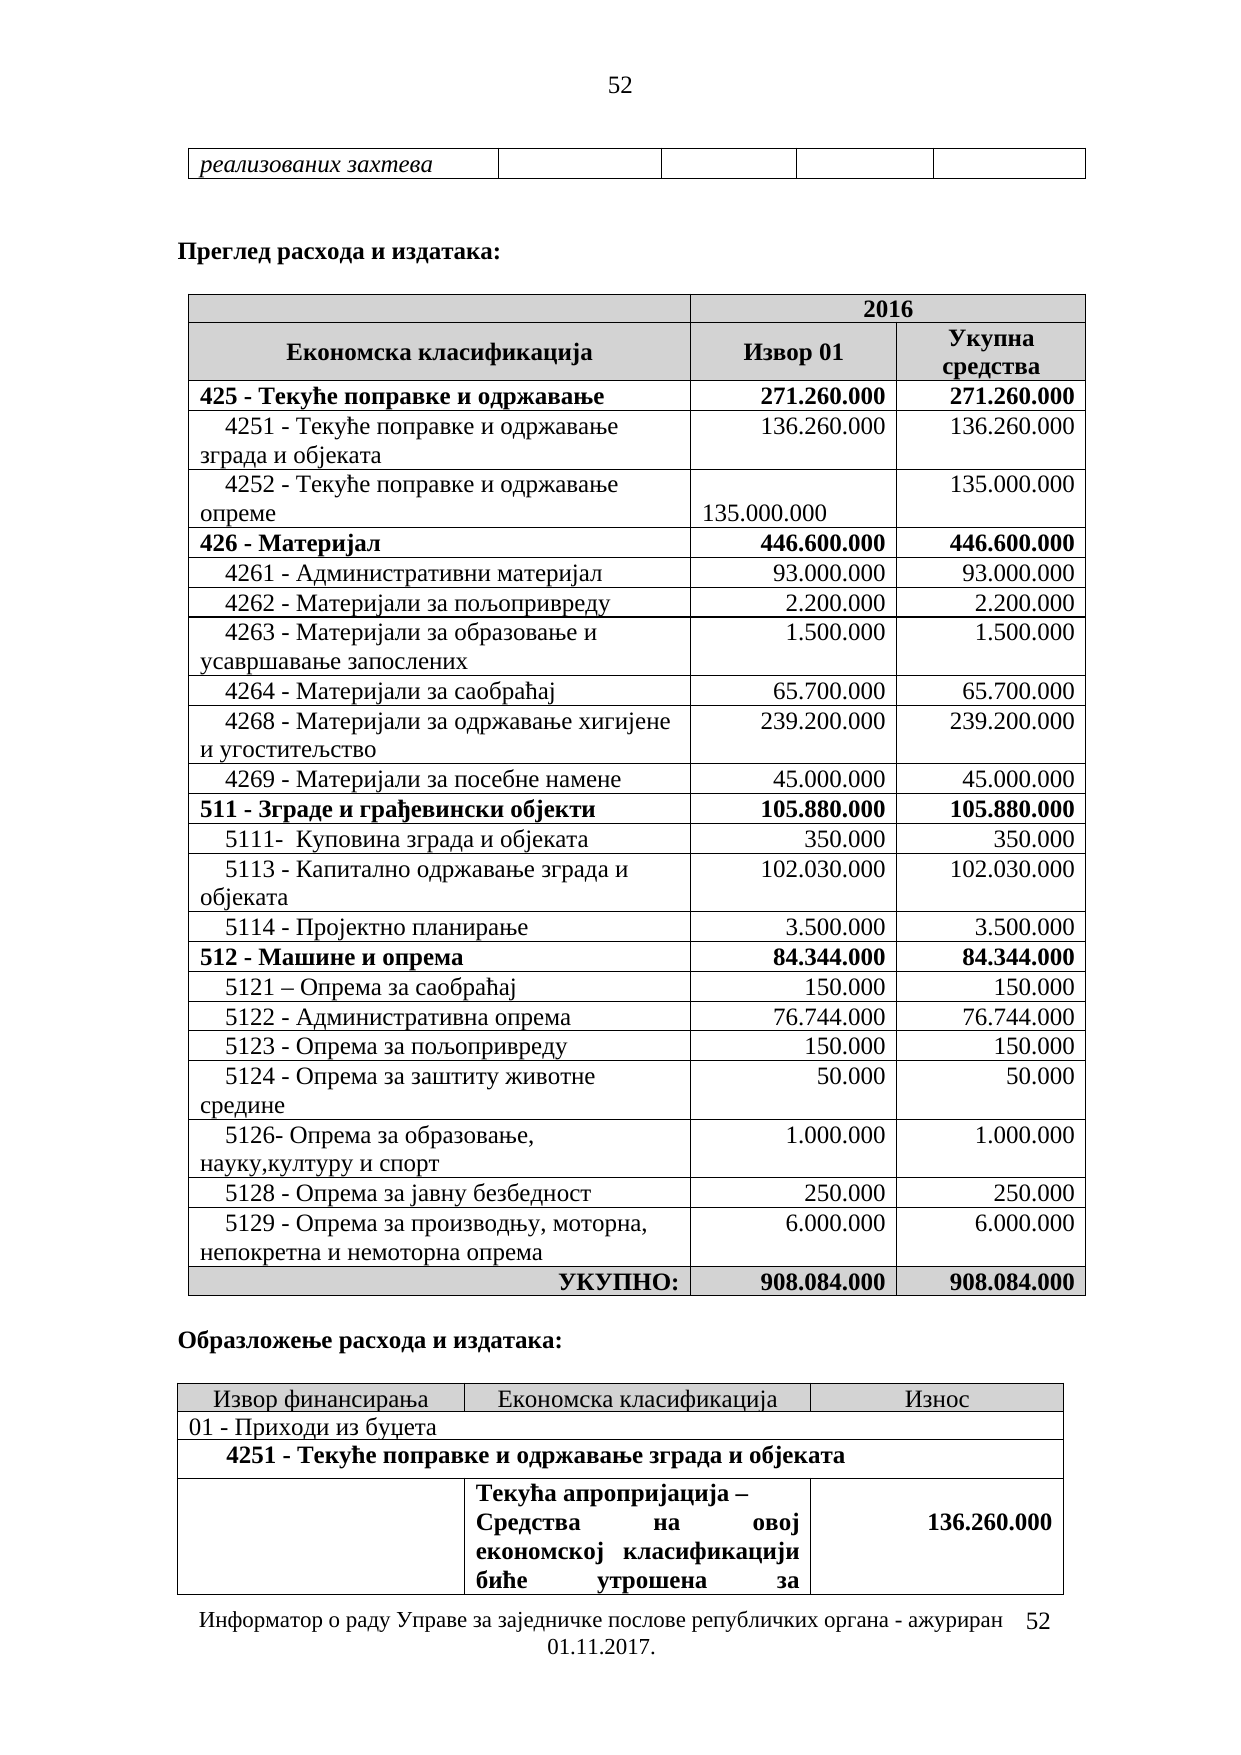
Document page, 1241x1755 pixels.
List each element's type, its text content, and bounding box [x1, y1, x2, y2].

table_cell 2.200.000 [691, 588, 896, 616]
table_cell 908.084.000 [691, 1267, 896, 1295]
table_cell 136.260.000 [691, 411, 896, 468]
table_cell 908.084.000 [897, 1267, 1085, 1295]
table_header Извор финансирања [178, 1384, 464, 1411]
table_cell 6.000.000 [691, 1208, 896, 1266]
table_cell Текућа апропријација – Средства на овој економској класификацији биће утрошена за [465, 1479, 810, 1593]
table_cell - [797, 149, 933, 177]
table_cell 76.744.000 [897, 1002, 1085, 1030]
table_cell 350.000 [691, 824, 896, 853]
table_cell 50.000 [691, 1061, 896, 1119]
table_cell 5111- Куповина зграда и објеката [189, 824, 690, 853]
table_cell 5129 - Опрема за производњу, моторна, непокретна и немоторна опрема [189, 1208, 690, 1266]
table_header Економска класификација [465, 1384, 810, 1411]
table_cell 4261 - Административни материјал [189, 558, 690, 587]
table_cell 4262 - Материјали за пољопривреду [189, 588, 690, 616]
table_cell 2.200.000 [897, 588, 1085, 616]
table_cell 45.000.000 [897, 764, 1085, 793]
table_cell 50.000 [897, 1061, 1085, 1119]
table_cell 6.000.000 [897, 1208, 1085, 1266]
table_cell 425 - Текуће поправке и одржавање [189, 381, 690, 410]
table_header [189, 295, 690, 322]
table_cell 1.000.000 [897, 1120, 1085, 1177]
table_cell 93.000.000 [897, 558, 1085, 587]
table_cell 5124 - Опрема за заштиту животне средине [189, 1061, 690, 1119]
table_cell [499, 149, 661, 177]
table_cell 105.880.000 [691, 794, 896, 823]
table_cell 105.880.000 [897, 794, 1085, 823]
table_cell 102.030.000 [691, 854, 896, 911]
table_cell [934, 149, 1085, 177]
table_cell 150.000 [691, 972, 896, 1001]
table_cell [178, 1479, 464, 1593]
table_cell 136.260.000 [897, 411, 1085, 468]
table_cell Извор 01 [691, 323, 896, 380]
table_cell [662, 149, 796, 177]
table_cell 135.000.000 [897, 470, 1085, 527]
table_cell 5123 - Опрема за пољопривреду [189, 1031, 690, 1060]
table_cell 150.000 [897, 972, 1085, 1001]
table_cell 426 - Материјал [189, 528, 690, 557]
table_cell 135.000.000 [691, 470, 896, 527]
table_cell 45.000.000 [691, 764, 896, 793]
table_cell 271.260.000 [691, 381, 896, 410]
table_cell 446.600.000 [691, 528, 896, 557]
table_cell 239.200.000 [691, 706, 896, 763]
table_cell 5128 - Опрема за јавну безбедност [189, 1178, 690, 1207]
table_cell 3.500.000 [897, 912, 1085, 941]
table_cell 5122 - Административна опрема [189, 1002, 690, 1030]
table_cell реализованих захтева [189, 149, 498, 177]
table_cell Укупна средства [897, 323, 1085, 380]
table_cell 136.260.000 [811, 1479, 1063, 1593]
table_header 2016 [691, 295, 1085, 322]
table_cell 4269 - Материјали за посебне намене [189, 764, 690, 793]
table_cell 446.600.000 [897, 528, 1085, 557]
table_cell 150.000 [897, 1031, 1085, 1060]
table_cell 4252 - Текуће поправке и одржавање опреме [189, 470, 690, 527]
table_cell 5114 - Пројектно планирање [189, 912, 690, 941]
table_cell 1.500.000 [897, 618, 1085, 675]
table_cell 4251 - Текуће поправке и одржавање зграда и објеката [178, 1440, 1063, 1477]
table_cell 76.744.000 [691, 1002, 896, 1030]
table_cell 65.700.000 [897, 676, 1085, 705]
table_cell 93.000.000 [691, 558, 896, 587]
table_cell 5121 – Опрема за саобраћај [189, 972, 690, 1001]
table_cell 4268 - Материјали за одржавање хигијене и угоститељство [189, 706, 690, 763]
table_cell 1.500.000 [691, 618, 896, 675]
table_cell 84.344.000 [897, 942, 1085, 971]
table_cell 5113 - Капитално одржавање зграда и објеката [189, 854, 690, 911]
table_header Износ [811, 1384, 1063, 1411]
text Образложење расхода и издатака: [177, 1325, 1063, 1354]
table_cell 84.344.000 [691, 942, 896, 971]
table_cell 4251 - Текуће поправке и одржавање зграда и објеката [189, 411, 690, 468]
table_cell 239.200.000 [897, 706, 1085, 763]
table_cell 1.000.000 [691, 1120, 896, 1177]
table_cell 511 - Зграде и грађевински објекти [189, 794, 690, 823]
table_cell 150.000 [691, 1031, 896, 1060]
table_cell 01 - Приходи из буџета [178, 1412, 1063, 1439]
table_cell 3.500.000 [691, 912, 896, 941]
table_cell 65.700.000 [691, 676, 896, 705]
table_cell 102.030.000 [897, 854, 1085, 911]
table_cell 5126- Опрема за образовање, науку,културу и спорт [189, 1120, 690, 1177]
table_cell 250.000 [897, 1178, 1085, 1207]
table_cell Економска класификација [189, 323, 690, 380]
table_cell 350.000 [897, 824, 1085, 853]
table_cell 4264 - Материјали за саобраћај [189, 676, 690, 705]
text Преглед расхода и издатака: [177, 236, 1063, 265]
table_cell 250.000 [691, 1178, 896, 1207]
table_cell 512 - Машине и опрема [189, 942, 690, 971]
table_cell 4263 - Материјали за образовање и усавршавање запослених [189, 618, 690, 675]
table_cell 271.260.000 [897, 381, 1085, 410]
table_cell УКУПНО: [189, 1267, 690, 1295]
